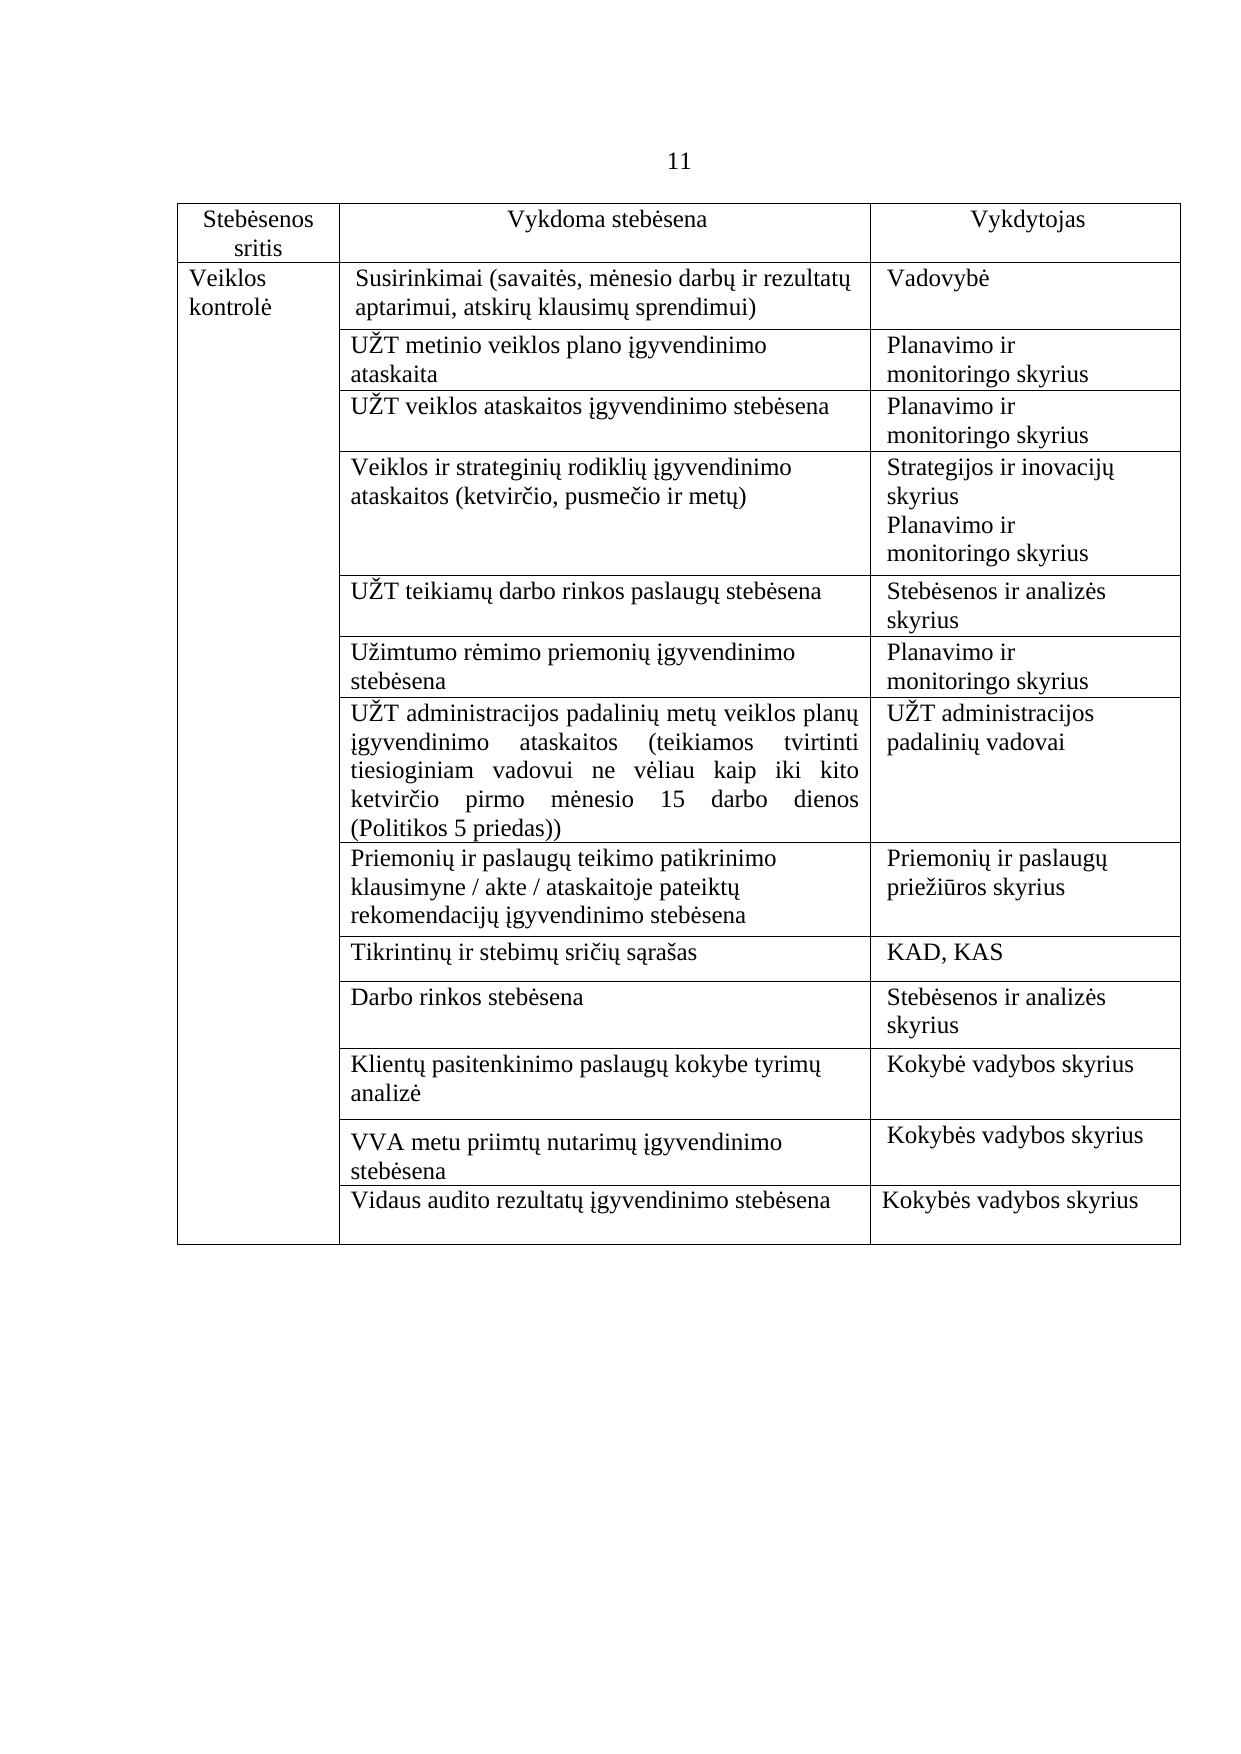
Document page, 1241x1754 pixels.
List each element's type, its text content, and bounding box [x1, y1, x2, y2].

table_cell Planavimo ir monitoringo skyrius [871, 330, 1180, 390]
table_cell Stebėsenos ir analizės skyrius [871, 576, 1180, 636]
table_cell Užimtumo rėmimo priemonių įgyvendinimo stebėsena [340, 637, 870, 697]
table_header Stebėsenos sritis [178, 204, 339, 262]
table_cell Planavimo ir monitoringo skyrius [871, 637, 1180, 697]
table_cell Klientų pasitenkinimo paslaugų kokybe tyrimų analizė [340, 1049, 870, 1119]
table_cell Tikrintinų ir stebimų sričių sąrašas [340, 937, 870, 981]
table_cell Kokybė vadybos skyrius [871, 1049, 1180, 1119]
table_cell UŽT veiklos ataskaitos įgyvendinimo stebėsena [340, 391, 870, 451]
table_cell Planavimo ir monitoringo skyrius [871, 391, 1180, 451]
table_cell Kokybės vadybos skyrius [871, 1186, 1180, 1244]
table_cell Stebėsenos ir analizės skyrius [871, 982, 1180, 1048]
table_cell Vidaus audito rezultatų įgyvendinimo stebėsena [340, 1186, 870, 1244]
table_cell Kokybės vadybos skyrius [871, 1120, 1180, 1184]
table_cell Priemonių ir paslaugų teikimo patikrinimo klausimyne / akte / ataskaitoje pateiktų rekomendacijų įgyvendinimo stebėsena [340, 843, 870, 936]
table_header Vykdytojas [871, 204, 1180, 262]
table_cell [178, 1185, 339, 1244]
table_cell UŽT teikiamų darbo rinkos paslaugų stebėsena [340, 576, 870, 636]
table_cell VVA metu priimtų nutarimų įgyvendinimo stebėsena [340, 1120, 870, 1184]
table_cell UŽT administracijos padalinių vadovai [871, 698, 1180, 842]
table_cell KAD, KAS [871, 937, 1180, 981]
table_cell Veiklos kontrolė [178, 263, 339, 1184]
table_cell Darbo rinkos stebėsena [340, 982, 870, 1048]
table_header Vykdoma stebėsena [340, 204, 870, 262]
table_cell Priemonių ir paslaugų priežiūros skyrius [871, 843, 1180, 936]
table_cell Veiklos ir strateginių rodiklių įgyvendinimo ataskaitos (ketvirčio, pusmečio ir metų) [340, 452, 870, 575]
table_cell Vadovybė [871, 263, 1180, 329]
table_cell UŽT metinio veiklos plano įgyvendinimo ataskaita [340, 330, 870, 390]
table_cell Susirinkimai (savaitės, mėnesio darbų ir rezultatų aptarimui, atskirų klausimų sprendimui) [340, 263, 870, 329]
table_cell Strategijos ir inovacijų skyrius Planavimo ir monitoringo skyrius [871, 452, 1180, 575]
table_cell UŽT administracijos padalinių metų veiklos planų įgyvendinimo ataskaitos (teikiamos tvirtinti tiesioginiam vadovui ne vėliau kaip iki kito ketvirčio pirmo mėnesio 15 darbo dienos (Politikos 5 priedas)) [340, 698, 870, 842]
